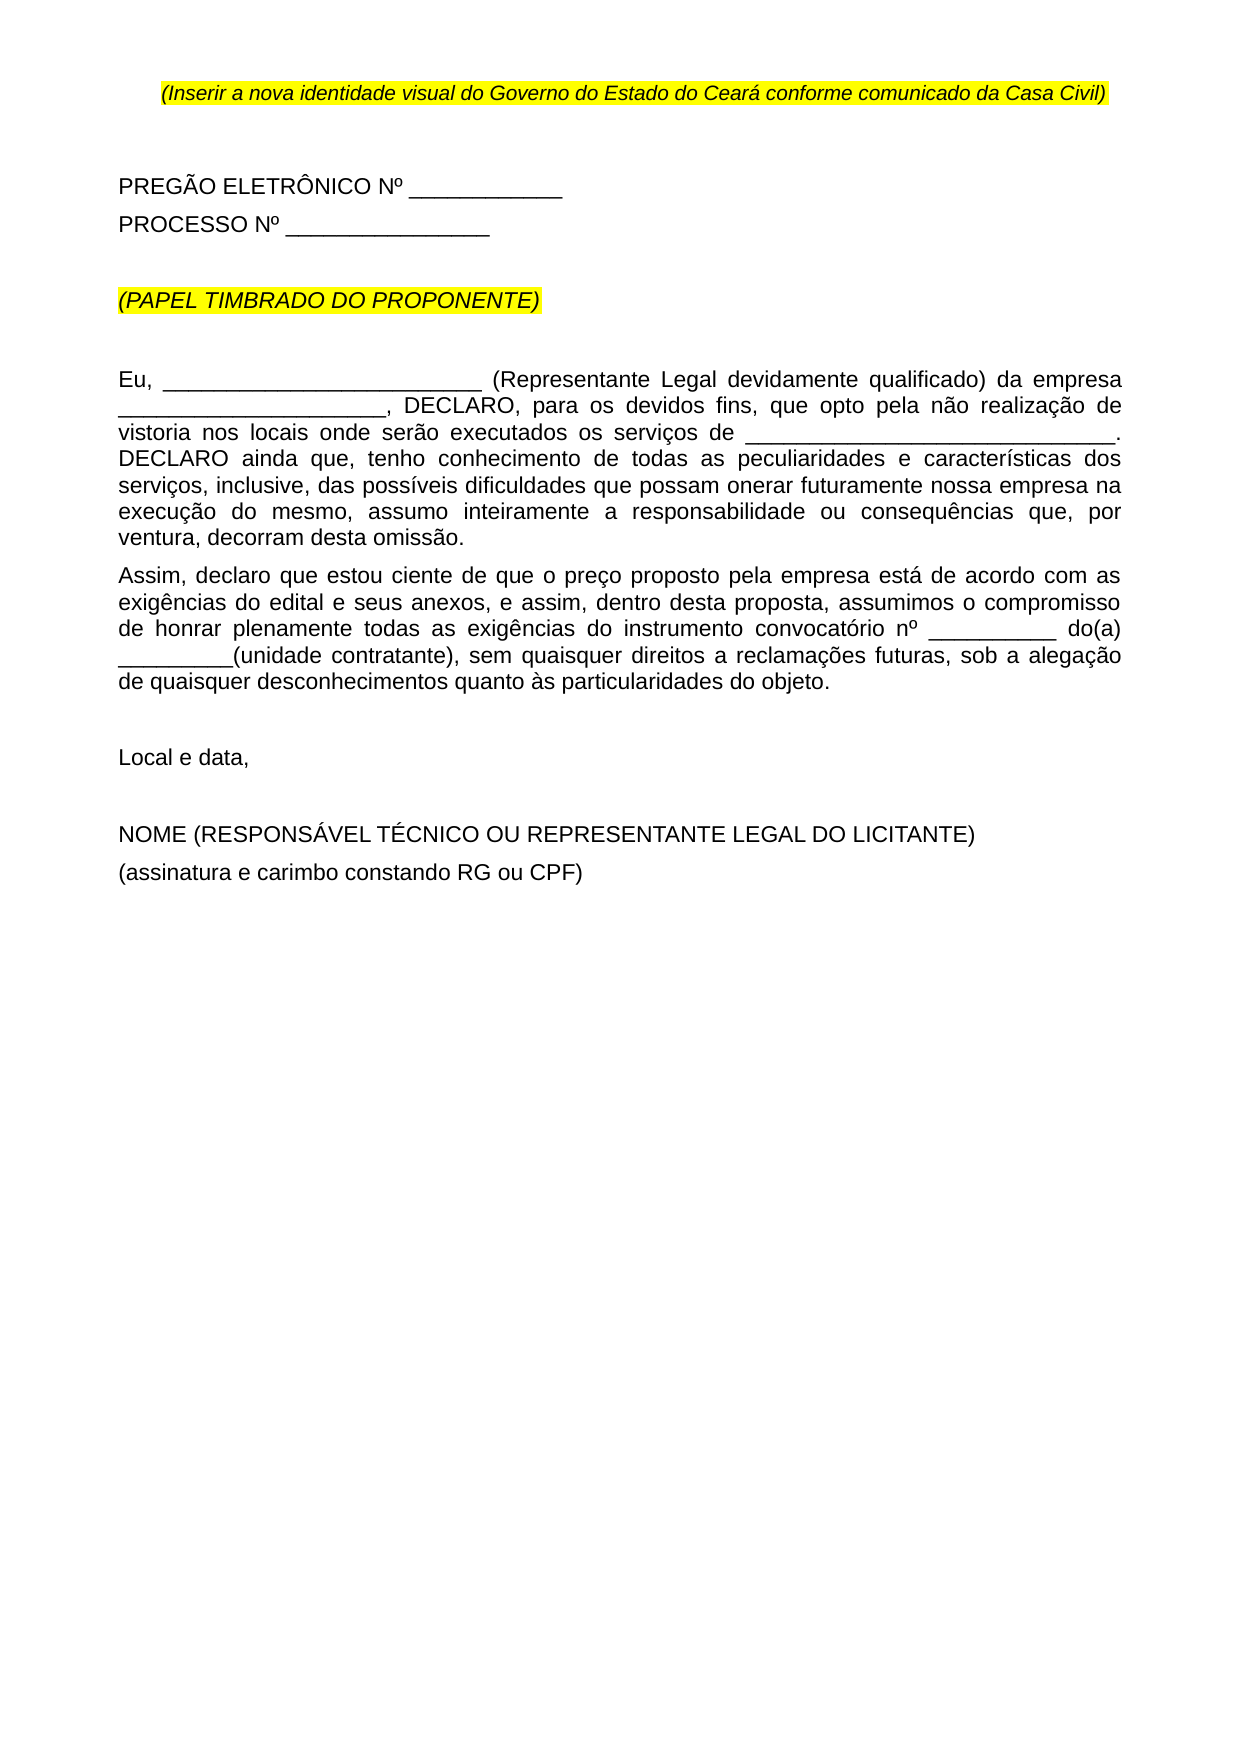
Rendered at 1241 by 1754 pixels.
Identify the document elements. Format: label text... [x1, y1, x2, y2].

text (PAPEL TIMBRADO DO PROPONENTE) [118, 287, 1122, 314]
text (assinatura e carimbo constando RG ou CPF) [118, 859, 1122, 885]
text Local e data, [118, 744, 1122, 771]
text Assim, declaro que estou ciente de que o preço proposto pela empresa está de acordo com as exigências do edital e seus anexos, e assim, dentro desta proposta, assumimos o compromisso de honrar plenamente todas as exigências do instrumento convocatório nº __________ do(a) _________(unidade contratante), sem quaisquer direitos a reclamações futuras, sob a alegação de quaisquer desconhecimentos quanto às particularidades do objeto. [118, 562, 1122, 694]
text Eu, _________________________ (Representante Legal devidamente qualificado) da empresa _____________________, DECLARO, para os devidos fins, que opto pela não realização de vistoria nos locais onde serão executados os serviços de _____________________________. DECLARO ainda que, tenho conhecimento de todas as peculiaridades e características dos serviços, inclusive, das possíveis dificuldades que possam onerar futuramente nossa empresa na execução do mesmo, assumo inteiramente a responsabilidade ou consequências que, por ventura, decorram desta omissão. [118, 366, 1122, 551]
text PREGÃO ELETRÔNICO Nº ____________ [118, 173, 1122, 199]
text PROCESSO Nº ________________ [118, 211, 1122, 237]
text NOME (RESPONSÁVEL TÉCNICO OU REPRESENTANTE LEGAL DO LICITANTE) [118, 821, 1122, 847]
